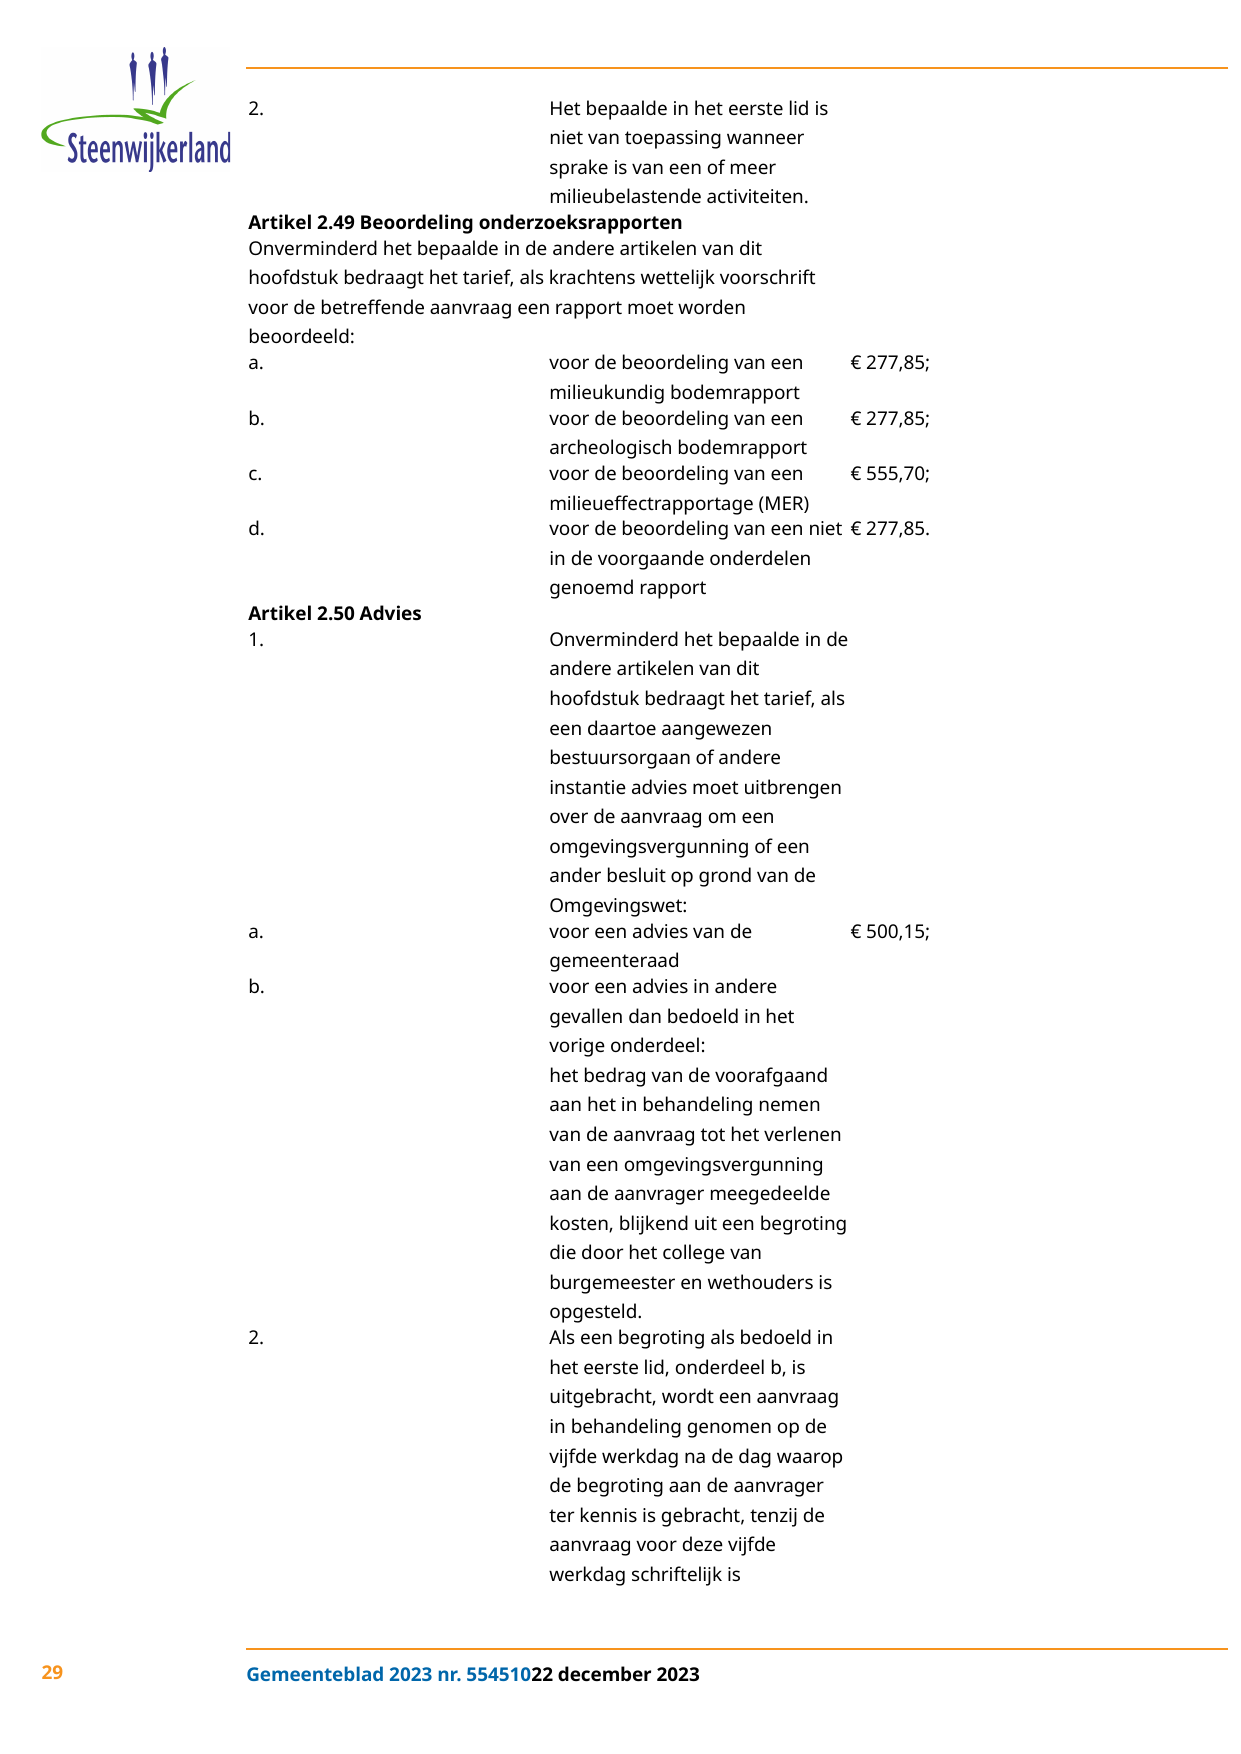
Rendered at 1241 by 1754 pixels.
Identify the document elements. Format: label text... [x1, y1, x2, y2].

table_cell b. [248, 973, 549, 1324]
table_cell 2. [248, 1325, 549, 1587]
table_cell voor een advies van de gemeenteraad [549, 918, 850, 973]
table_cell [850, 1325, 1152, 1587]
table_cell Artikel 2.50 Advies [248, 600, 850, 626]
table_cell d. [248, 515, 549, 600]
table_cell voor de beoordeling van een archeologisch bodemrapport [549, 405, 850, 460]
table_cell € 555,70; [850, 460, 1152, 515]
table_cell [850, 209, 1152, 235]
table_cell 1. [248, 626, 549, 918]
table_cell voor de beoordeling van een milieueffectrapportage (MER) [549, 460, 850, 515]
table_cell € 500,15; [850, 918, 1152, 973]
table_cell € 277,85; [850, 405, 1152, 460]
table_cell [850, 95, 1152, 209]
table_cell Onverminderd het bepaalde in de andere artikelen van dit hoofdstuk bedraagt het tarief, als een daartoe aangewezen bestuursorgaan of andere instantie advies moet uitbrengen over de aanvraag om een omgevingsvergunning of een ander besluit op grond van de Omgevingswet: [549, 626, 850, 918]
table_cell Artikel 2.49 Beoordeling onderzoeksrapporten [248, 209, 850, 235]
table_cell voor de beoordeling van een niet in de voorgaande onderdelen genoemd rapport [549, 515, 850, 600]
table_cell [850, 973, 1152, 1324]
table_cell 2. [248, 95, 549, 209]
table_cell € 277,85. [850, 515, 1152, 600]
table_cell [850, 626, 1152, 918]
table_cell [850, 235, 1152, 349]
table_cell € 277,85; [850, 350, 1152, 405]
table_cell voor een advies in andere gevallen dan bedoeld in het vorige onderdeel: het bedrag van de voorafgaand aan het in behandeling nemen van de aanvraag tot het verlenen van een omgevingsvergunning aan de aanvrager meegedeelde kosten, blijkend uit een begroting die door het college van burgemeester en wethouders is opgesteld. [549, 973, 850, 1324]
table_cell [850, 600, 1152, 626]
table_cell c. [248, 460, 549, 515]
table_cell voor de beoordeling van een milieukundig bodemrapport [549, 350, 850, 405]
table_cell Als een begroting als bedoeld in het eerste lid, onderdeel b, is uitgebracht, wordt een aanvraag in behandeling genomen op de vijfde werkdag na de dag waarop de begroting aan de aanvrager ter kennis is gebracht, tenzij de aanvraag voor deze vijfde werkdag schriftelijk is [549, 1325, 850, 1587]
table_cell b. [248, 405, 549, 460]
table_cell a. [248, 350, 549, 405]
picture [41, 47, 231, 172]
table_cell a. [248, 918, 549, 973]
table_cell Het bepaalde in het eerste lid is niet van toepassing wanneer sprake is van een of meer milieubelastende activiteiten. [549, 95, 850, 209]
table_cell Onverminderd het bepaalde in de andere artikelen van dit hoofdstuk bedraagt het tarief, als krachtens wettelijk voorschrift voor de betreffende aanvraag een rapport moet worden beoordeeld: [248, 235, 850, 349]
